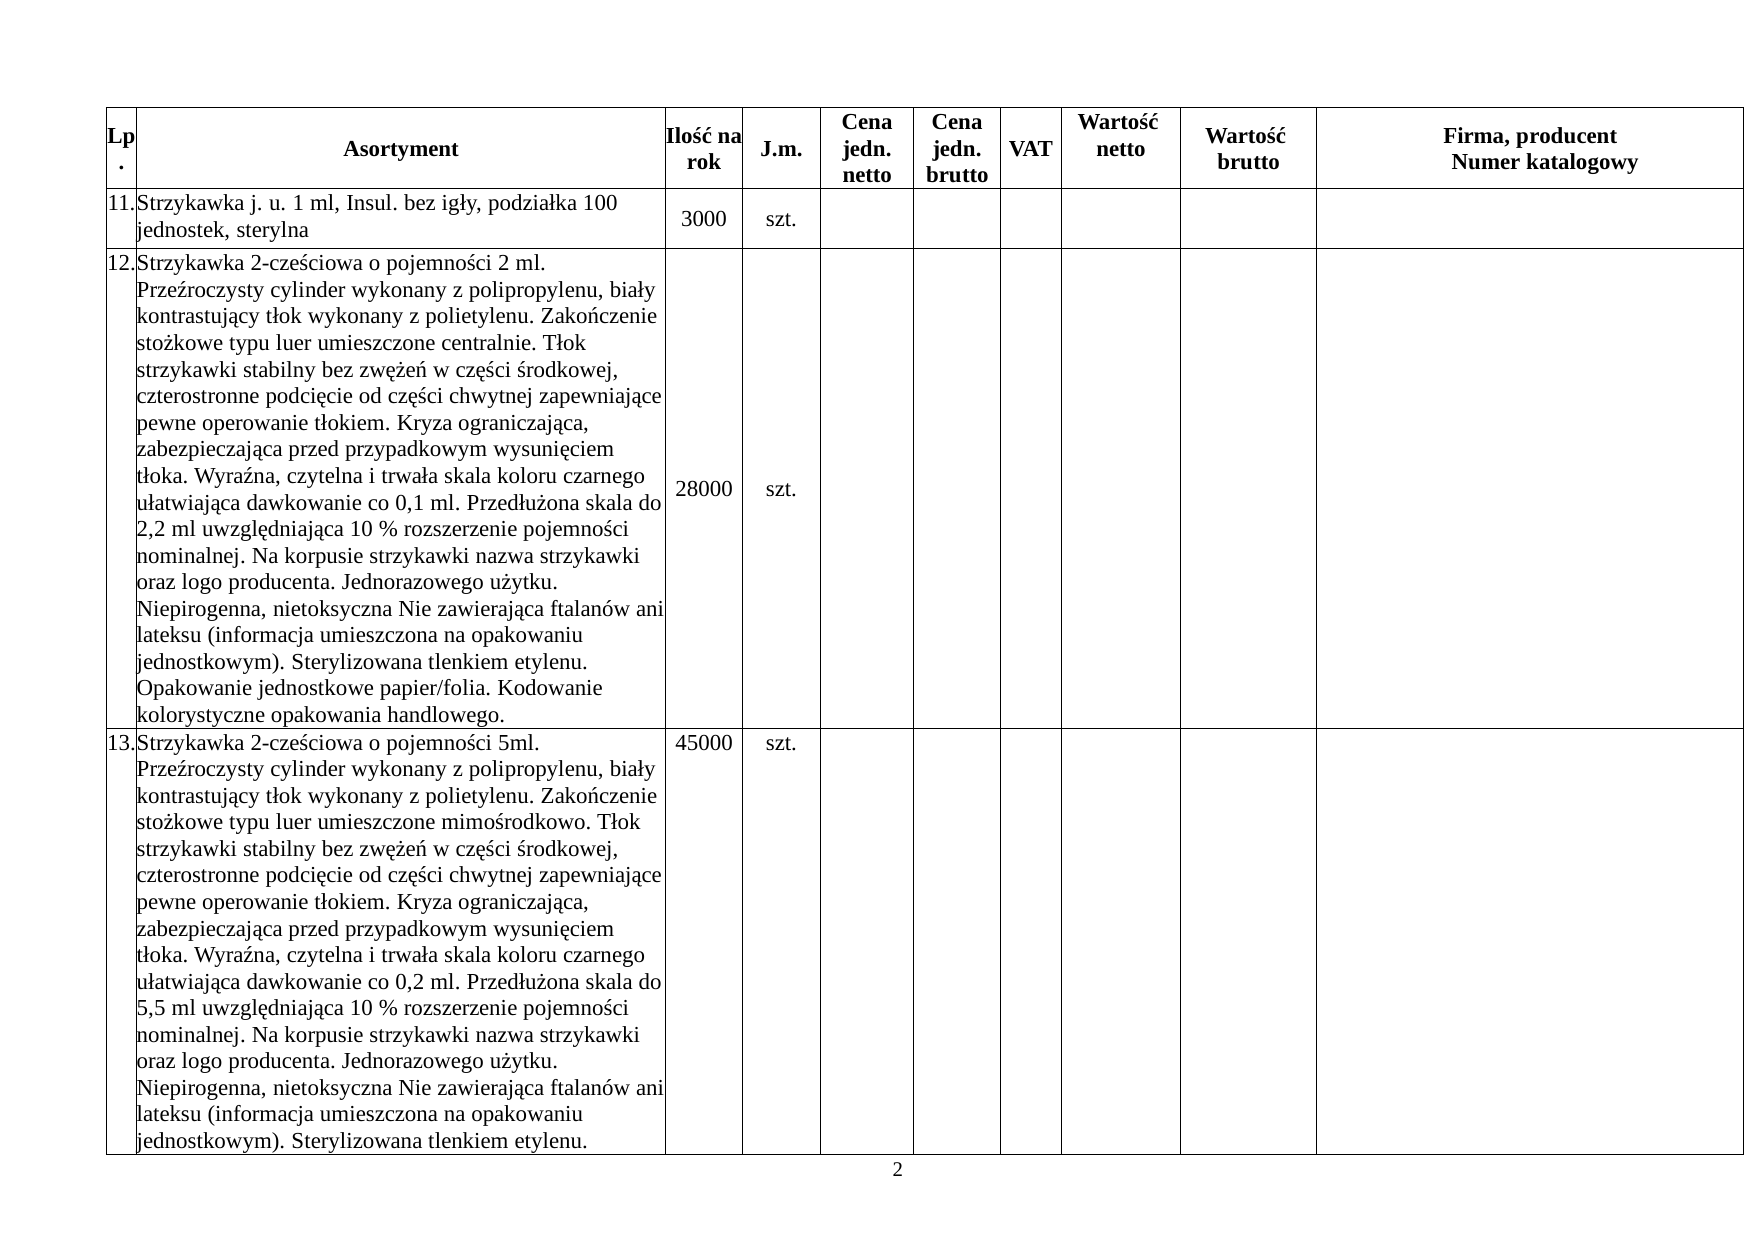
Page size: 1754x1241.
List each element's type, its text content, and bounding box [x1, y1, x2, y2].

table_cell [1062, 189, 1180, 248]
table_header Cena jedn. brutto [914, 108, 1000, 188]
table_cell [1001, 249, 1061, 727]
table_cell [821, 189, 913, 248]
table_header Cena jedn. netto [821, 108, 913, 188]
table_header VAT [1001, 108, 1061, 188]
table_cell [1181, 249, 1316, 727]
table_cell [1001, 729, 1061, 1153]
table_header Wartość netto [1062, 108, 1180, 188]
table_cell [914, 189, 1000, 248]
table_cell [1181, 189, 1316, 248]
table_cell [1317, 189, 1743, 248]
table_cell [1062, 249, 1180, 727]
table_header Ilość na rok [666, 108, 742, 188]
table_cell [1744, 728, 1754, 1153]
table_cell [914, 729, 1000, 1153]
table_cell szt. [743, 189, 820, 248]
table_header J.m. [743, 108, 820, 188]
table_cell 11. [107, 189, 136, 248]
table_cell [821, 249, 913, 727]
table_cell 45000 [666, 729, 742, 1153]
table_cell [1744, 248, 1754, 727]
table_cell [1317, 249, 1743, 727]
table_header Firma, producent Numer katalogowy [1317, 108, 1743, 188]
table_cell [821, 729, 913, 1153]
table_header Asortyment [137, 108, 665, 188]
table_cell Strzykawka 2-cześciowa o pojemności 5ml. Przeźroczysty cylinder wykonany z polipropylenu, biały kontrastujący tłok wykonany z polietylenu. Zakończenie stożkowe typu luer umieszczone mimośrodkowo. Tłok strzykawki stabilny bez zwężeń w części środkowej, czterostronne podcięcie od części chwytnej zapewniające pewne operowanie tłokiem. Kryza ograniczająca, zabezpieczająca przed przypadkowym wysunięciem tłoka. Wyraźna, czytelna i trwała skala koloru czarnego ułatwiająca dawkowanie co 0,2 ml. Przedłużona skala do 5,5 ml uwzględniająca 10 % rozszerzenie pojemności nominalnej. Na korpusie strzykawki nazwa strzykawki oraz logo producenta. Jednorazowego użytku. Niepirogenna, nietoksyczna Nie zawierająca ftalanów ani lateksu (informacja umieszczona na opakowaniu jednostkowym). Sterylizowana tlenkiem etylenu. Opakowanie jednostkowe papier/folia. Kodowanie kolorystyczne opakowania handlowego. [137, 729, 665, 1153]
table_header Lp. [107, 108, 136, 188]
table_cell [1062, 729, 1180, 1153]
table_cell 12. [107, 249, 136, 727]
table_cell [1317, 729, 1743, 1153]
table_header Wartość brutto [1181, 108, 1316, 188]
table_header [1744, 107, 1754, 188]
table_cell [1181, 729, 1316, 1153]
table_cell [1001, 189, 1061, 248]
table_cell 3000 [666, 189, 742, 248]
table_cell szt. [743, 729, 820, 1153]
table_cell 13. [107, 729, 136, 1153]
table_cell Strzykawka 2-cześciowa o pojemności 2 ml. Przeźroczysty cylinder wykonany z polipropylenu, biały kontrastujący tłok wykonany z polietylenu. Zakończenie stożkowe typu luer umieszczone centralnie. Tłok strzykawki stabilny bez zwężeń w części środkowej, czterostronne podcięcie od części chwytnej zapewniające pewne operowanie tłokiem. Kryza ograniczająca, zabezpieczająca przed przypadkowym wysunięciem tłoka. Wyraźna, czytelna i trwała skala koloru czarnego ułatwiająca dawkowanie co 0,1 ml. Przedłużona skala do 2,2 ml uwzględniająca 10 % rozszerzenie pojemności nominalnej. Na korpusie strzykawki nazwa strzykawki oraz logo producenta. Jednorazowego użytku. Niepirogenna, nietoksyczna Nie zawierająca ftalanów ani lateksu (informacja umieszczona na opakowaniu jednostkowym). Sterylizowana tlenkiem etylenu. Opakowanie jednostkowe papier/folia. Kodowanie kolorystyczne opakowania handlowego. [137, 249, 665, 727]
table_cell szt. [743, 249, 820, 727]
table_cell Strzykawka j. u. 1 ml, Insul. bez igły, podziałka 100 jednostek, sterylna [137, 189, 665, 248]
table_cell 28000 [666, 249, 742, 727]
table_cell [914, 249, 1000, 727]
table_cell [1744, 188, 1754, 248]
